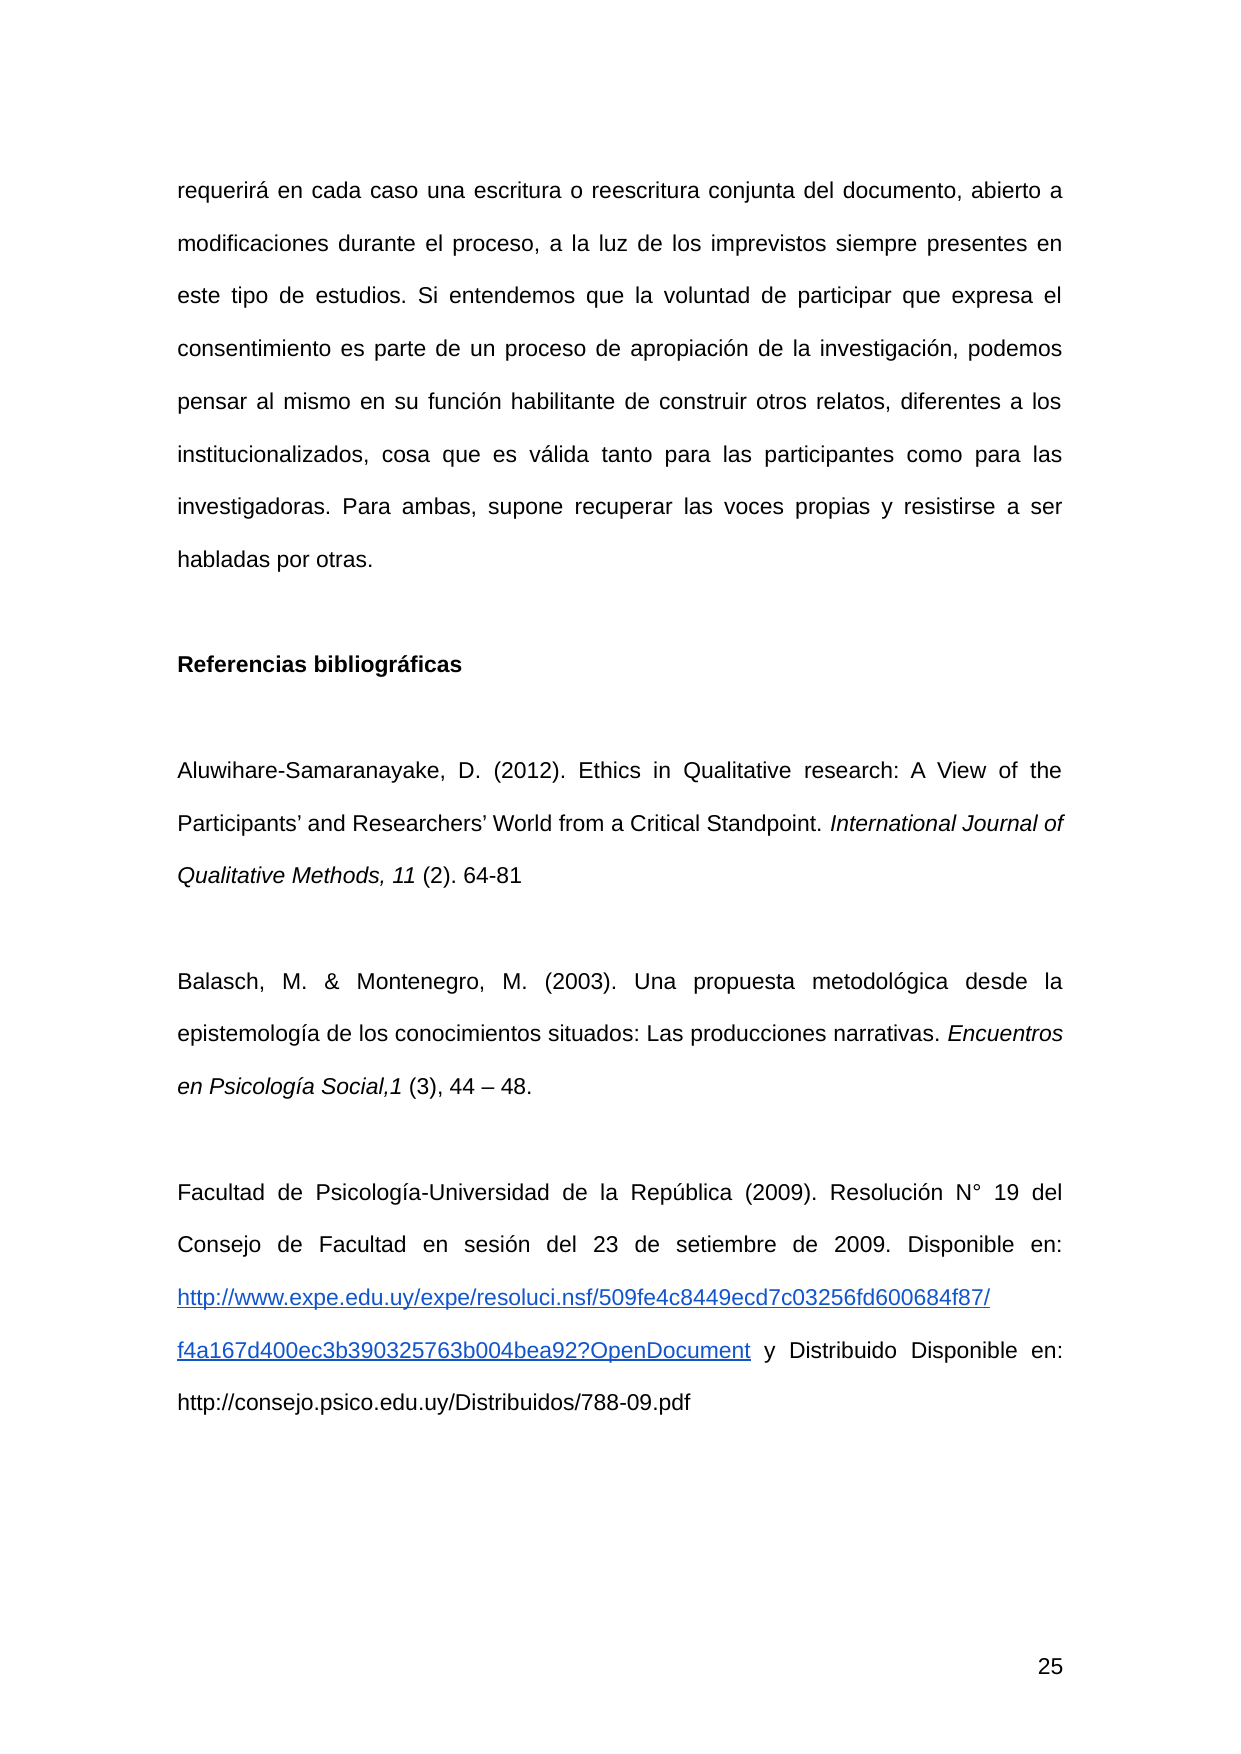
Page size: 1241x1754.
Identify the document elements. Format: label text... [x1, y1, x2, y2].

text Facultad de Psicología-Universidad de la República (2009). Resolución N° 19 del Consejo de Facultad en sesión del 23 de setiembre de 2009. Disponible en: http://www.expe.edu.uy/expe/resoluci.nsf/509fe4c8449ecd7c03256fd600684f87/f4a167d400ec3b390325763b004bea92?OpenDocument y Distribuido Disponible en: http://consejo.psico.edu.uy/Distribuidos/788-09.pdf [177, 1178, 1063, 1416]
text requerirá en cada caso una escritura o reescritura conjunta del documento, abierto a modificaciones durante el proceso, a la luz de los imprevistos siempre presentes en este tipo de estudios. Si entendemos que la voluntad de participar que expresa el consentimiento es parte de un proceso de apropiación de la investigación, podemos pensar al mismo en su función habilitante de construir otros relatos, diferentes a los institucionalizados, cosa que es válida tanto para las participantes como para las investigadoras. Para ambas, supone recuperar las voces propias y resistirse a ser habladas por otras. [177, 177, 1063, 572]
text Balasch, M. & Montenegro, M. (2003). Una propuesta metodológica desde la epistemología de los conocimientos situados: Las producciones narrativas. Encuentros en Psicología Social,1 (3), 44 – 48. [177, 968, 1063, 1099]
text Referencias bibliográficas [177, 651, 1063, 678]
text Aluwihare-Samaranayake, D. (2012). Ethics in Qualitative research: A View of the Participants’ and Researchers’ World from a Critical Standpoint. International Journal of Qualitative Methods, 11 (2). 64-81 [177, 757, 1063, 889]
